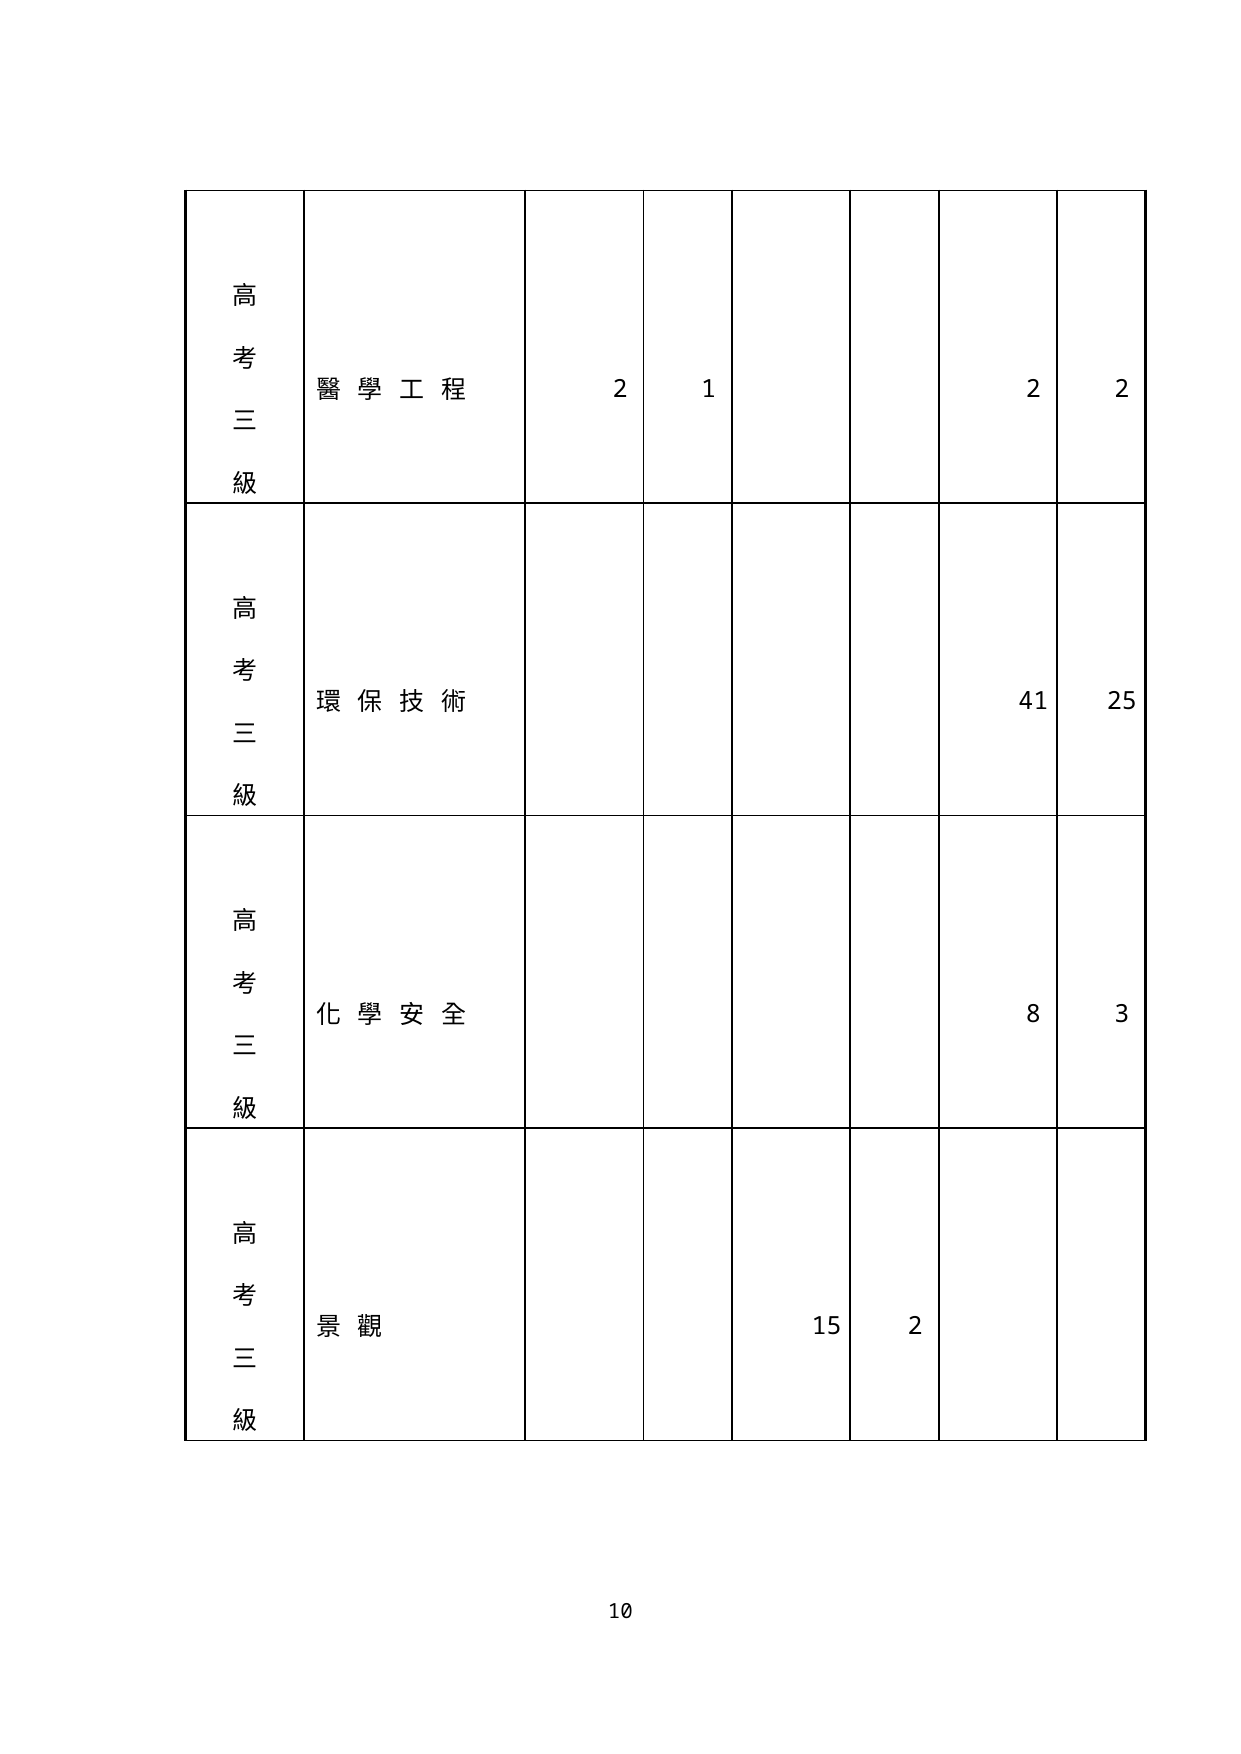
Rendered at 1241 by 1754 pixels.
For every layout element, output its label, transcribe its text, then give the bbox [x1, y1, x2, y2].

table_cell [644, 1129, 731, 1439]
table_cell 景觀 [305, 1129, 524, 1439]
table_cell 3 [1058, 816, 1144, 1127]
table_cell [644, 504, 731, 814]
table_cell [733, 191, 849, 502]
table_cell [733, 816, 849, 1127]
table_cell [526, 504, 643, 814]
table_cell [940, 1129, 1056, 1439]
table_cell 2 [1058, 191, 1144, 502]
table_cell 高考三級 [187, 504, 303, 814]
table_cell 高考三級 [187, 191, 303, 502]
table_cell [526, 816, 643, 1127]
table_cell 2 [851, 1129, 938, 1439]
table_cell [851, 816, 938, 1127]
table_cell 1 [644, 191, 731, 502]
table_cell [851, 504, 938, 814]
table_cell 化學安全 [305, 816, 524, 1127]
table_cell 高考三級 [187, 816, 303, 1127]
table_cell [526, 1129, 643, 1439]
table_cell [644, 816, 731, 1127]
table_cell 高考三級 [187, 1129, 303, 1439]
table_cell 8 [940, 816, 1056, 1127]
table_cell 環保技術 [305, 504, 524, 814]
table_cell 2 [526, 191, 643, 502]
table_cell [733, 504, 849, 814]
table_cell 2 [940, 191, 1056, 502]
table_cell 41 [940, 504, 1056, 814]
table_cell 15 [733, 1129, 849, 1439]
table_cell [1058, 1129, 1144, 1439]
table_cell 25 [1058, 504, 1144, 814]
table_cell 醫學工程 [305, 191, 524, 502]
table_cell [851, 191, 938, 502]
